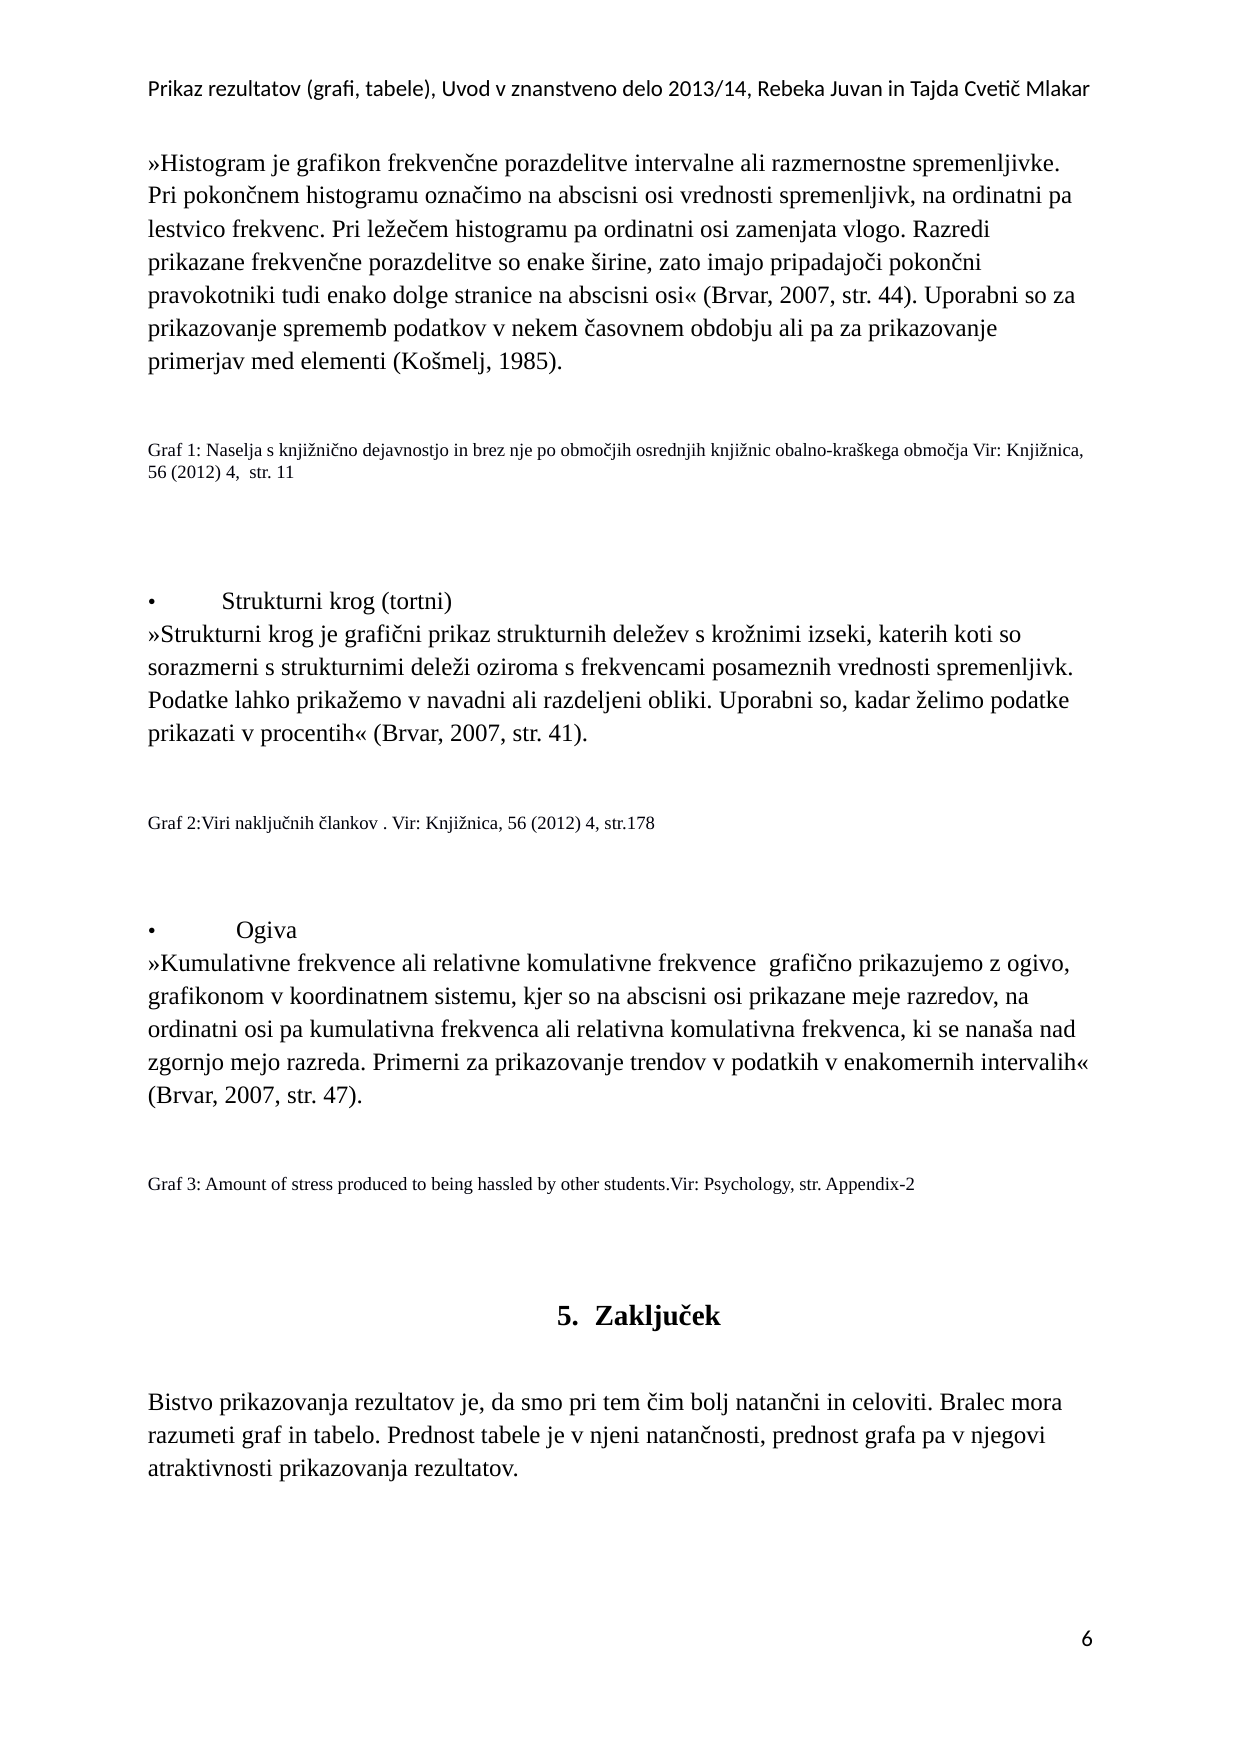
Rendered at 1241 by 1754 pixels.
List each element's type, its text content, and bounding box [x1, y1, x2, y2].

text »Strukturni krog je grafični prikaz strukturnih deležev s krožnimi izseki, katerih koti so sorazmerni s strukturnimi deleži oziroma s frekvencami posameznih vrednosti spremenljivk. Podatke lahko prikažemo v navadni ali razdeljeni obliki. Uporabni so, kadar želimo podatke prikazati v procentih« (Brvar, 2007, str. 41). [148, 619, 1093, 747]
text »Histogram je grafikon frekvenčne porazdelitve intervalne ali razmernostne spremenljivke. Pri pokončnem histogramu označimo na abscisni osi vrednosti spremenljivk, na ordinatni pa lestvico frekvenc. Pri ležečem histogramu pa ordinatni osi zamenjata vlogo. Razredi prikazane frekvenčne porazdelitve so enake širine, zato imajo pripadajoči pokončni pravokotniki tudi enako dolge stranice na abscisni osi« (Brvar, 2007, str. 44). Uporabni so za prikazovanje sprememb podatkov v nekem časovnem obdobju ali pa za prikazovanje primerjav med elementi (Košmelj, 1985). [148, 148, 1093, 374]
text • Ogiva [148, 915, 1093, 943]
text Graf 1: Naselja s knjižnično dejavnostjo in brez nje po območjih osrednjih knjižnic obalno-kraškega območja Vir: Knjižnica, 56 (2012) 4, str. 11 [148, 439, 1093, 482]
text »Kumulativne frekvence ali relativne komulativne frekvence grafično prikazujemo z ogivo, grafikonom v koordinatnem sistemu, kjer so na abscisni osi prikazane meje razredov, na ordinatni osi pa kumulativna frekvenca ali relativna komulativna frekvenca, ki se nanaša nad zgornjo mejo razreda. Primerni za prikazovanje trendov v podatkih v enakomernih intervalih« (Brvar, 2007, str. 47). [148, 948, 1093, 1108]
text Graf 3: Amount of stress produced to being hassled by other students.Vir: Psychology, str. Appendix-2 [148, 1173, 1093, 1195]
text Graf 2:Viri naključnih člankov . Vir: Knjižnica, 56 (2012) 4, str.178 [148, 812, 1093, 833]
text • Strukturni krog (tortni) [148, 586, 1093, 615]
text Bistvo prikazovanja rezultatov je, da smo pri tem čim bolj natančni in celoviti. Bralec mora razumeti graf in tabelo. Prednost tabele je v njeni natančnosti, prednost grafa pa v njegovi atraktivnosti prikazovanja rezultatov. [148, 1387, 1093, 1482]
subtitle Zaključek [185, 1298, 1093, 1331]
